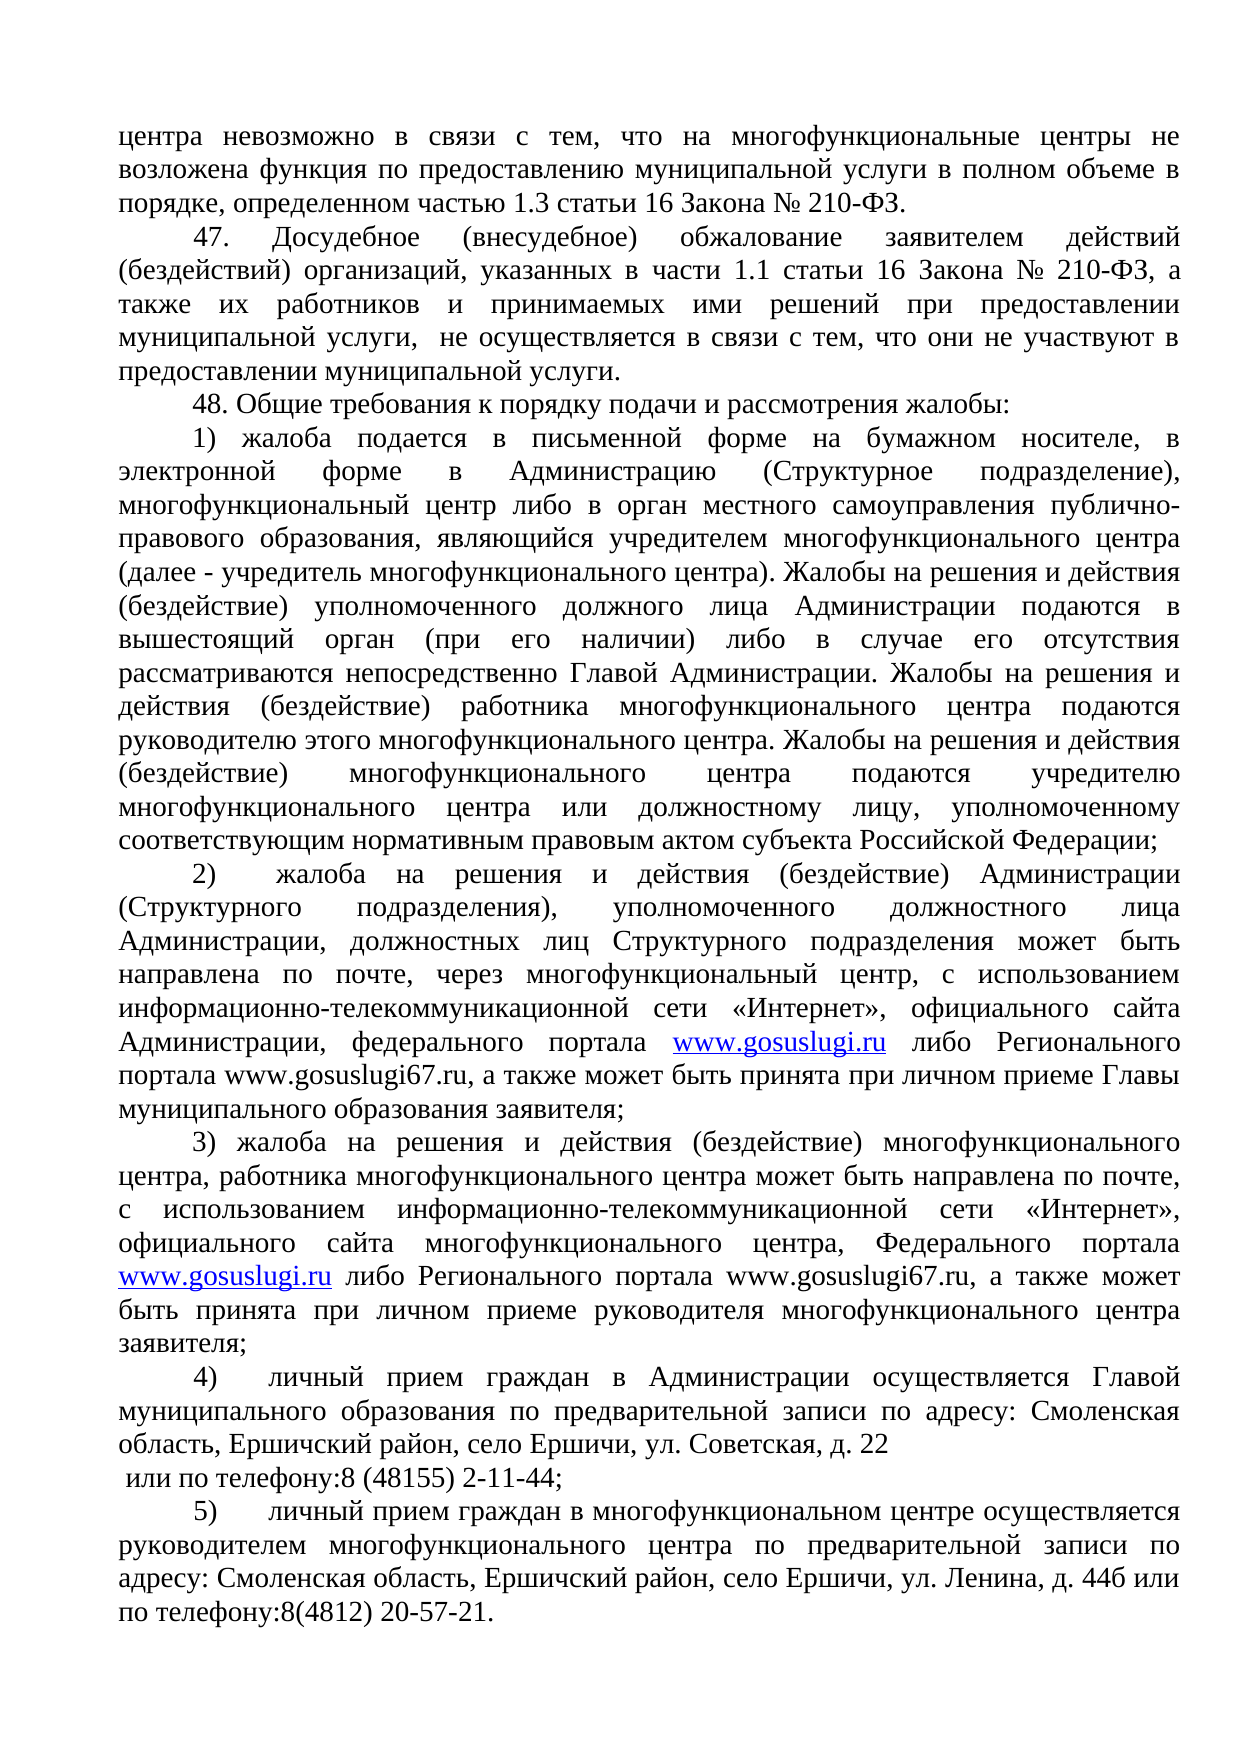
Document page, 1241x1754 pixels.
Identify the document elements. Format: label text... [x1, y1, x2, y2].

text 1) жалоба подается в письменной форме на бумажном носителе, в электронной форме в Администрацию (Структурное подразделение), многофункциональный центр либо в орган местного самоуправления публично-правового образования, являющийся учредителем многофункционального центра (далее - учредитель многофункционального центра). Жалобы на решения и действия (бездействие) уполномоченного должного лица Администрации подаются в вышестоящий орган (при его наличии) либо в случае его отсутствия рассматриваются непосредственно Главой Администрации. Жалобы на решения и действия (бездействие) работника многофункционального центра подаются руководителю этого многофункционального центра. Жалобы на решения и действия (бездействие) многофункционального центра подаются учредителю многофункционального центра или должностному лицу, уполномоченному соответствующим нормативным правовым актом субъекта Российской Федерации; [118, 420, 1181, 856]
list личный прием граждан в Администрации осуществляется Главой муниципального образования по предварительной записи по адресу: Смоленская область, Ершичский район, село Ершичи, ул. Советская, д. 22 [118, 1359, 1181, 1460]
text центра невозможно в связи с тем, что на многофункциональные центры не возложена функция по предоставлению муниципальной услуги в полном объеме в порядке, определенном частью 1.3 статьи 16 Закона № 210-ФЗ. [118, 118, 1181, 219]
list личный прием граждан в многофункциональном центре осуществляется руководителем многофункционального центра по предварительной записи по адресу: Смоленская область, Ершичский район, село Ершичи, ул. Ленина, д. 44б или по телефону:8(4812) 20-57-21. [118, 1493, 1181, 1627]
text 3) жалоба на решения и действия (бездействие) многофункционального центра, работника многофункционального центра может быть направлена по почте, с использованием информационно-телекоммуникационной сети «Интернет», официального сайта многофункционального центра, Федерального портала www.gosuslugi.ru либо Регионального портала www.gosuslugi67.ru, а также может быть принята при личном приеме руководителя многофункционального центра заявителя; [118, 1124, 1181, 1359]
text 2) жалоба на решения и действия (бездействие) Администрации (Структурного подразделения), уполномоченного должностного лица Администрации, должностных лиц Структурного подразделения может быть направлена по почте, через многофункциональный центр, с использованием информационно-телекоммуникационной сети «Интернет», официального сайта Администрации, федерального портала www.gosuslugi.ru либо Регионального портала www.gosuslugi67.ru, а также может быть принята при личном приеме Главы муниципального образования заявителя; [118, 856, 1181, 1124]
text 47. Досудебное (внесудебное) обжалование заявителем действий (бездействий) организаций, указанных в части 1.1 статьи 16 Закона № 210-ФЗ, а также их работников и принимаемых ими решений при предоставлении муниципальной услуги, не осуществляется в связи с тем, что они не участвуют в предоставлении муниципальной услуги. [118, 219, 1181, 386]
list или по телефону:8 (48155) 2-11-44; [118, 1460, 1181, 1493]
text 48. Общие требования к порядку подачи и рассмотрения жалобы: [118, 386, 1181, 420]
